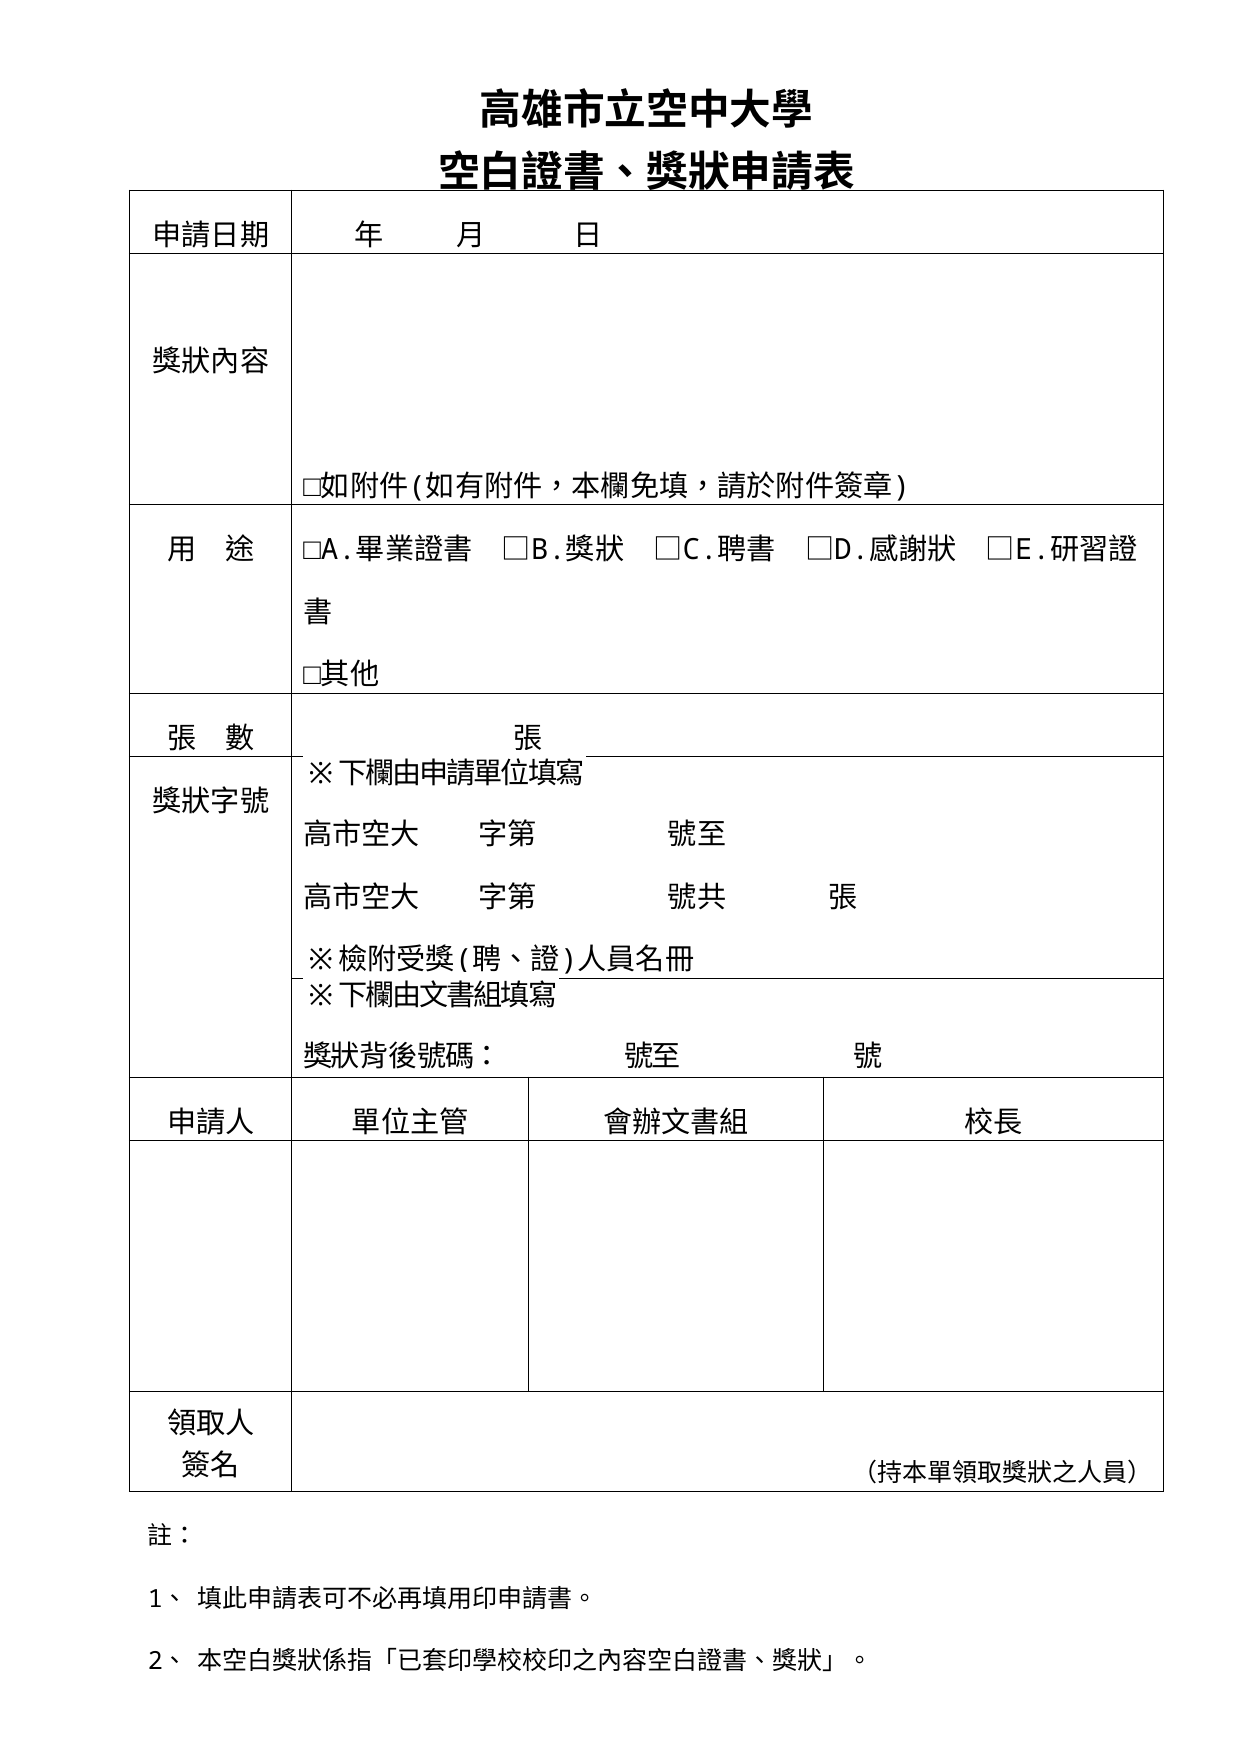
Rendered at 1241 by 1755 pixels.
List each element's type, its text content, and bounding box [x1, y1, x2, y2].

table_cell 用 途 [130, 505, 291, 693]
table_cell ※下欄由申請單位填寫 高市空大 字第 號至 高市空大 字第 號共 張 ※檢附受獎(聘、證)人員名冊 [292, 757, 1163, 978]
table_cell 張 [292, 694, 1163, 756]
table_cell 獎狀字號 [130, 757, 291, 1077]
table_cell [130, 1141, 291, 1391]
table_cell ※下欄由文書組填寫 獎狀背後號碼： 號至 號 [292, 979, 1163, 1077]
table_cell 校長 [824, 1078, 1163, 1140]
table_cell 申請日期 [130, 191, 291, 253]
table_cell 申請人 [130, 1078, 291, 1140]
table_cell 張 數 [130, 694, 291, 756]
table_cell 單位主管 [292, 1078, 528, 1140]
table_cell 會辦文書組 [529, 1078, 823, 1140]
table_cell （持本單領取獎狀之人員） [292, 1392, 1163, 1491]
table_cell □A.畢業證書 □B.獎狀 □C.聘書 □D.感謝狀 □E.研習證書 □其他 [292, 505, 1163, 693]
list 填此申請表可不必再填用印申請書。 [148, 1554, 1093, 1617]
table_cell [529, 1141, 823, 1391]
table_cell □如附件(如有附件，本欄免填，請於附件簽章) [292, 254, 1163, 504]
table_header 高雄市立空中大學 空白證書、獎狀申請表 [129, 65, 1163, 189]
table_cell 獎狀內容 [130, 254, 291, 504]
table_cell 領取人 簽名 [130, 1392, 291, 1491]
table_cell 年 月 日 [292, 191, 1163, 253]
text 註： [148, 1492, 1093, 1554]
list 本空白獎狀係指「已套印學校校印之內容空白證書、獎狀」。 [148, 1617, 1093, 1679]
table_cell [824, 1141, 1163, 1391]
table_cell [292, 1141, 528, 1391]
